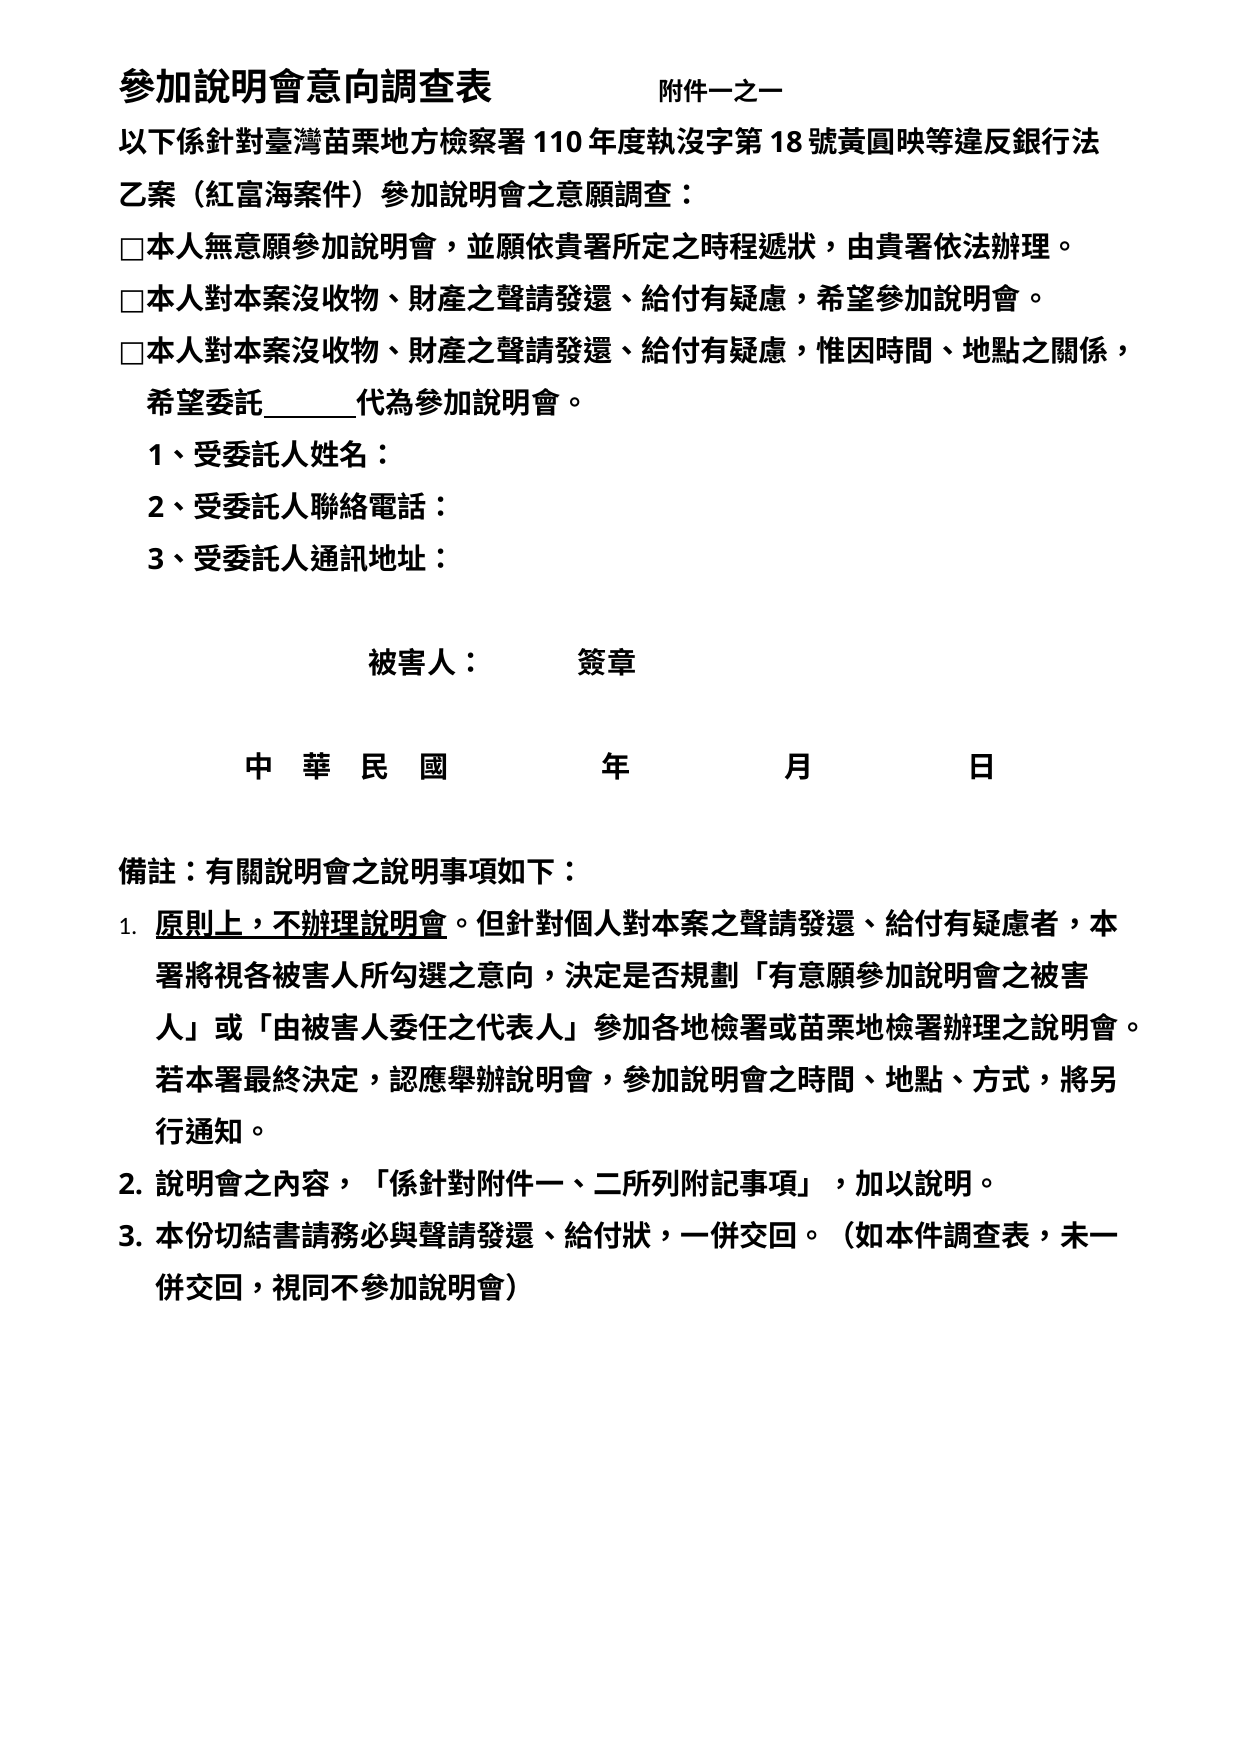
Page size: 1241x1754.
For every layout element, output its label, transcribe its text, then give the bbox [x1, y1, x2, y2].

text 1、受委託人姓名： [118, 424, 1122, 476]
text 2、受委託人聯絡電話： [118, 476, 1122, 528]
text □本人對本案沒收物、財產之聲請發還、給付有疑慮，希望參加說明會。 [118, 267, 1122, 319]
list 說明會之內容，「係針對附件一、二所列附記事項」，加以說明。 [118, 1153, 1122, 1205]
text 備註：有關說明會之說明事項如下： [118, 840, 1122, 892]
text 被害人： 簽章 [118, 632, 1122, 684]
text 中 華 民 國 年 月 日 [118, 736, 1122, 788]
text □本人無意願參加說明會，並願依貴署所定之時程遞狀，由貴署依法辦理。 [118, 215, 1122, 267]
list 本份切結書請務必與聲請發還、給付狀，一併交回。（如本件調查表，未一併交回，視同不參加說明會） [118, 1205, 1122, 1309]
list 原則上，不辦理說明會。但針對個人對本案之聲請發還、給付有疑慮者，本署將視各被害人所勾選之意向，決定是否規劃「有意願參加說明會之被害人」或「由被害人委任之代表人」參加各地檢署或苗栗地檢署辦理之說明會。若本署最終決定，認應舉辦說明會，參加說明會之時間、地點、方式，將另行通知。 [118, 892, 1122, 1153]
text 3、受委託人通訊地址： [118, 528, 1122, 580]
text 參加說明會意向調查表 附件一之一 [118, 59, 1122, 111]
text □本人對本案沒收物、財產之聲請發還、給付有疑慮，惟因時間、地點之關係，希望委託 代為參加說明會。 [118, 319, 1122, 424]
text 以下係針對臺灣苗栗地方檢察署110年度執沒字第18號黃圓映等違反銀行法乙案（紅富海案件）參加說明會之意願調查： [118, 111, 1122, 215]
